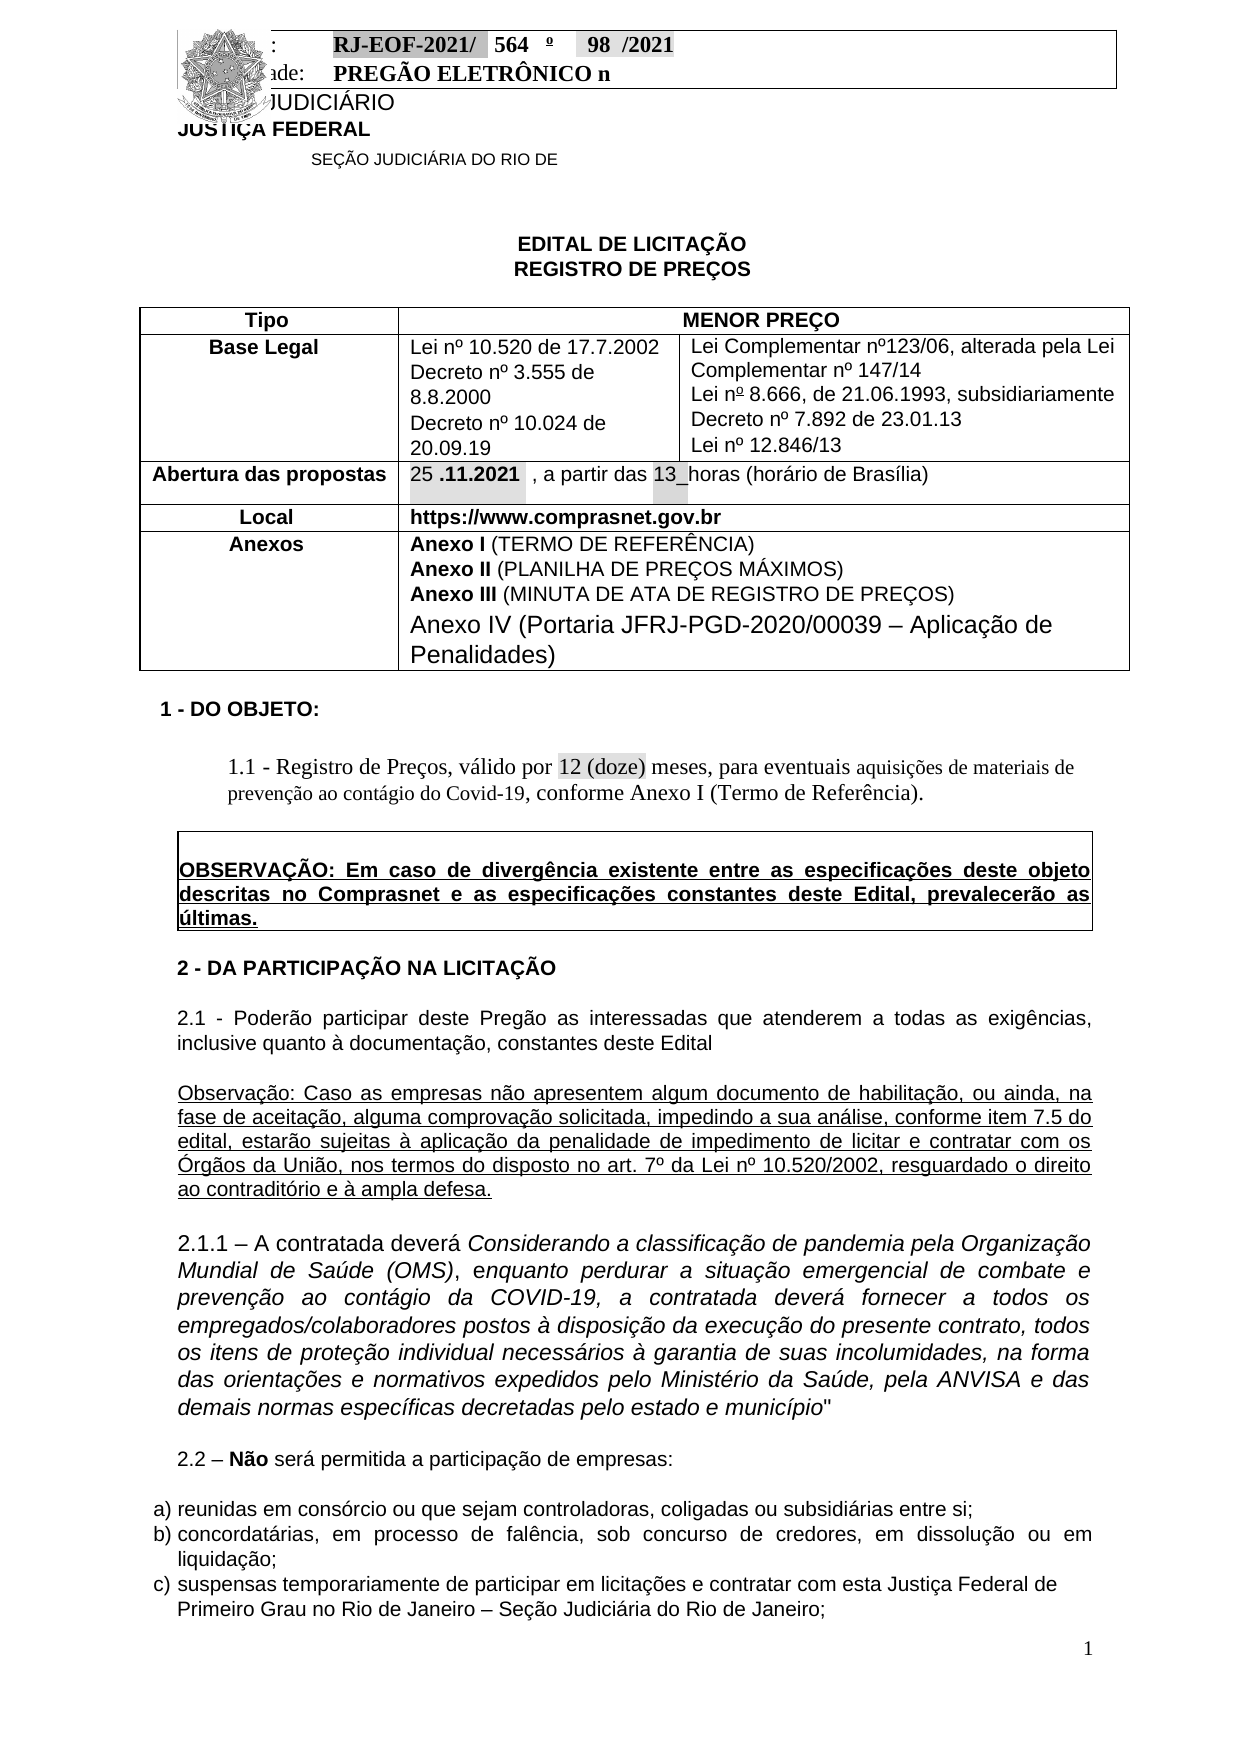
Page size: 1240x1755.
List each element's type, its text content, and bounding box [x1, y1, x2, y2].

table_cell 25 .11.2021 [410, 462, 526, 504]
text 2.2 – Não será permitida a participação de empresas: [177, 1447, 1093, 1471]
list concordatárias, em processo de falência, sob concurso de credores, em dissolução ou em liquidação; [153, 1522, 1093, 1571]
list reunidas em consórcio ou que sejam controladoras, coligadas ou subsidiárias entre si; [153, 1497, 1093, 1521]
list - DO OBJETO: [160, 697, 1093, 721]
table_cell Abertura das propostas [141, 462, 398, 504]
text Observação: Caso as empresas não apresentem algum documento de habilitação, ou ainda, na [177, 1081, 1093, 1102]
table_cell Anexo I (TERMO DE REFERÊNCIA) Anexo II (PLANILHA DE PREÇOS MÁXIMOS) Anexo III (MINUTA DE ATA DE REGISTRO DE PREÇOS) Anexo IV (Portaria JFRJ-PGD-2020/00039 – Aplicação de Penalidades) [399, 532, 1129, 670]
table_cell _horas (horário de Brasília) [688, 462, 1129, 504]
table_header MENOR PREÇO [399, 308, 1129, 333]
text 1.1 - Registro de Preços, válido por 12 (doze) meses, para eventuais aquisições de materiais de prevenção ao contágio do Covid-19, conforme Anexo I (Termo de Referência). [227, 753, 1093, 806]
table_cell https://www.comprasnet.gov.br [399, 505, 1129, 531]
text fase de aceitação, alguma comprovação solicitada, impedindo a sua análise, conforme item 7.5 do [177, 1103, 1093, 1126]
list suspensas temporariamente de participar em licitações e contratar com esta Justiça Federal de [153, 1572, 1093, 1596]
table_cell Local [141, 505, 398, 531]
table_cell 13 [653, 462, 688, 504]
table_header Tipo [141, 308, 398, 333]
text 2.1.1 – A contratada deverá Considerando a classificação de pandemia pela Organização Mundial de Saúde (OMS), enquanto perdurar a situação emergencial de combate e prevenção ao contágio da COVID-19, a contratada deverá fornecer a todos os empregados/colaboradores postos à disposição da execução do presente contrato, todos os itens de proteção individual necessários à garantia de suas incolumidades, na forma das orientações e normativos expedidos pelo Ministério da Saúde, pela ANVISA e das demais normas específicas decretadas pelo estado e município" [177, 1229, 1093, 1420]
table_cell Base Legal [141, 335, 398, 461]
table_cell , a partir das [526, 462, 653, 504]
table_cell Anexos [141, 532, 398, 670]
text EDITAL DE LICITAÇÃO [177, 232, 1092, 256]
text 2.1 - Poderão participar deste Pregão as interessadas que atenderem a todas as exigências, inclusive quanto à documentação, constantes deste Edital [177, 1006, 1093, 1054]
subtitle REGISTRO DE PREÇOS [176, 257, 1093, 281]
table_cell Lei Complementar nº123/06, alterada pela Lei Complementar nº 147/14 Lei no 8.666, de 21.06.1993, subsidiariamente Decreto nº 7.892 de 23.01.13 Lei nº 12.846/13 [680, 335, 1129, 461]
text Primeiro Grau no Rio de Janeiro – Seção Judiciária do Rio de Janeiro; [177, 1597, 1093, 1621]
text edital, estarão sujeitas à aplicação da penalidade de impedimento de licitar e contratar com os Órgãos da União, nos termos do disposto no art. 7º da Lei nº 10.520/2002, resguardado o direito ao contraditório e à ampla defesa. [177, 1127, 1093, 1201]
text OBSERVAÇÃO: Em caso de divergência existente entre as especificações deste objeto descritas no Comprasnet e as especificações constantes deste Edital, prevalecerão as últimas. [179, 856, 1092, 930]
table_cell Lei nº 10.520 de 17.7.2002 Decreto nº 3.555 de 8.8.2000 Decreto nº 10.024 de 20.09.19 [399, 335, 679, 461]
table_cell [399, 462, 410, 504]
subtitle 2 - DA PARTICIPAÇÃO NA LICITAÇÃO [177, 956, 1093, 979]
